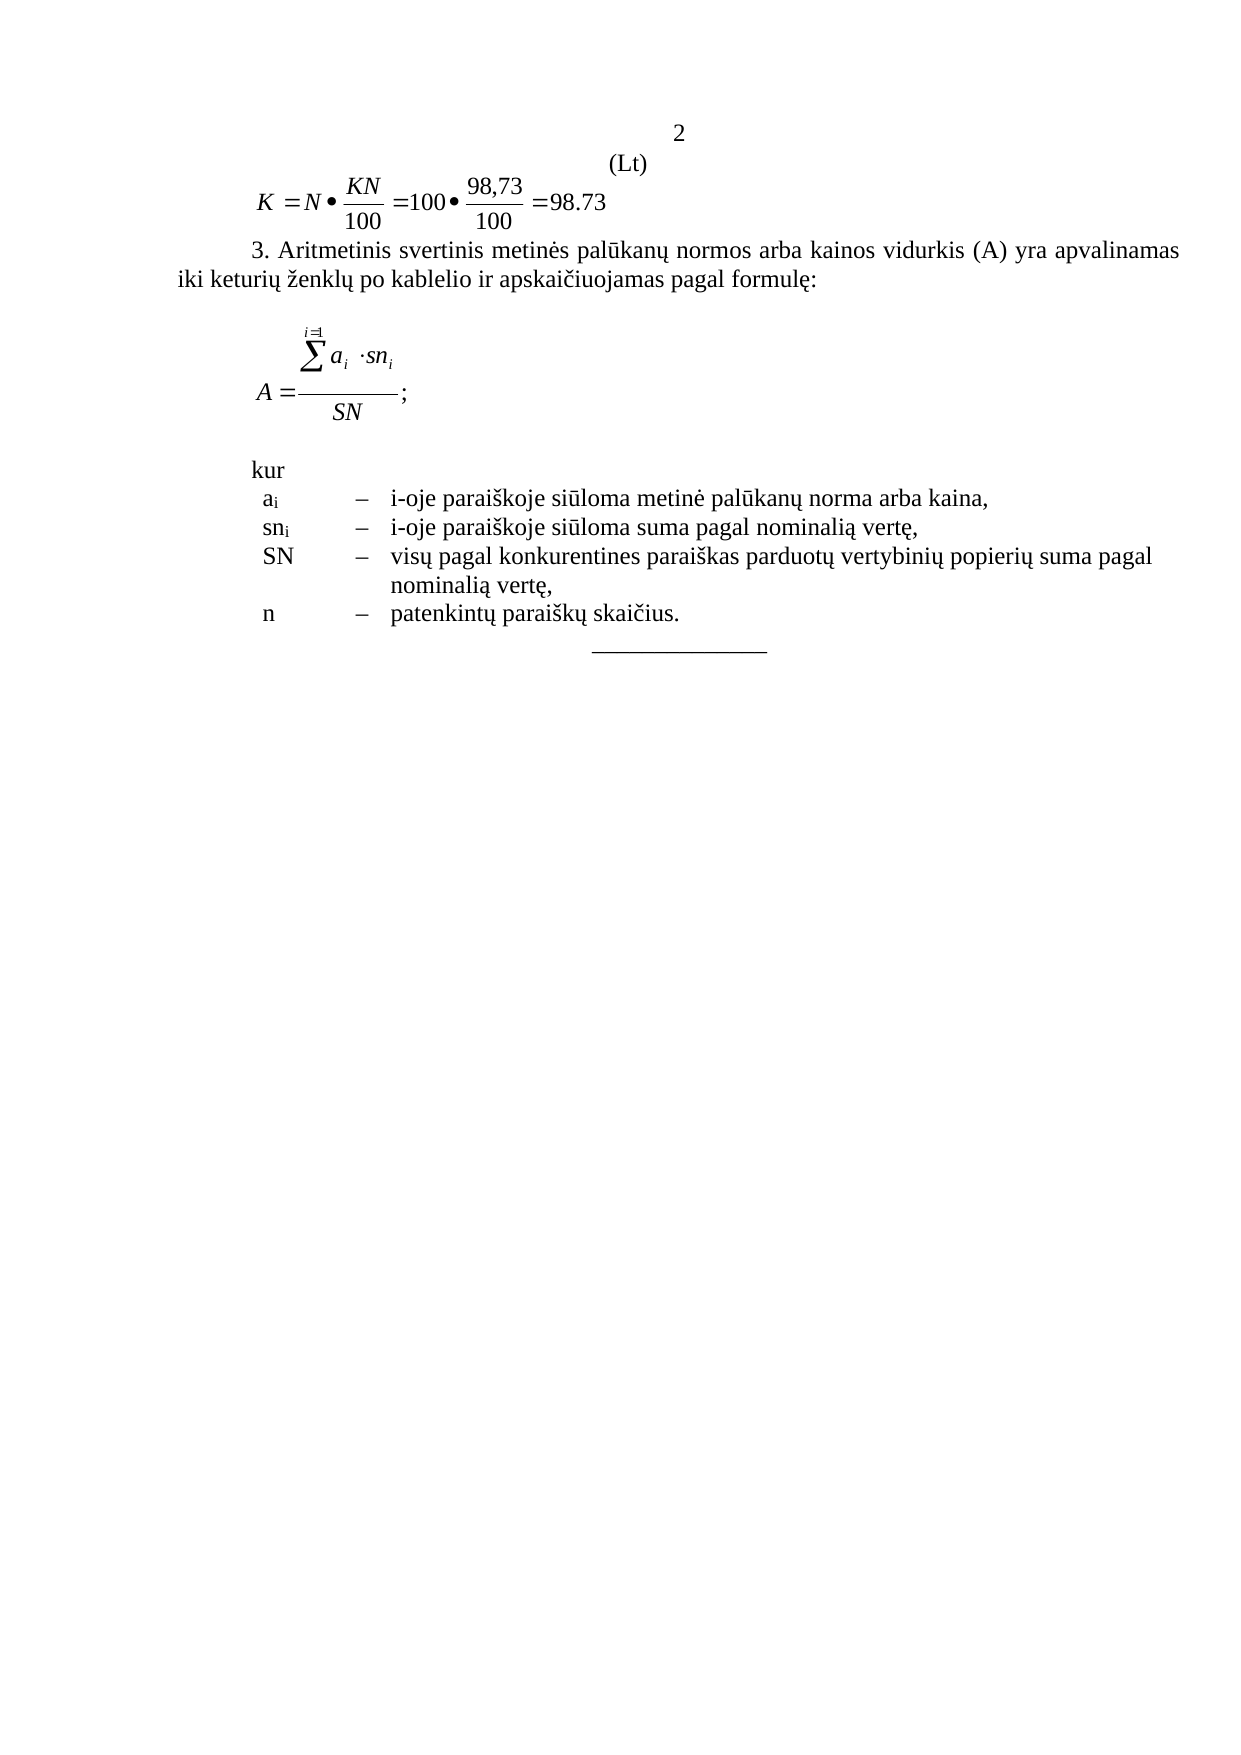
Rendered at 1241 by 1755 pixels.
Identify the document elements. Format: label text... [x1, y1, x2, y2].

table_cell n [177, 599, 344, 627]
text 3. Aritmetinis svertinis metinės palūkanų normos arba kainos vidurkis (A) yra apvalinamas iki keturių ženklų po kablelio ir apskaičiuojamas pagal formulę: [177, 235, 1181, 292]
table_header i-oje paraiškoje siūloma metinė palūkanų norma arba kaina, [379, 484, 1201, 512]
table_cell – [344, 599, 379, 627]
table_cell – [344, 512, 379, 541]
table_header – [344, 484, 379, 512]
text ______________ [177, 627, 1181, 656]
table_header ai [177, 484, 344, 512]
table_cell i-oje paraiškoje siūloma suma pagal nominalią vertę, [379, 512, 1201, 541]
table_cell – [344, 541, 379, 598]
table_cell SN [177, 541, 344, 598]
text (Lt) [177, 148, 1181, 235]
table_cell sni [177, 512, 344, 541]
table_cell visų pagal konkurentines paraiškas parduotų vertybinių popierių suma pagal nominalią vertę, [379, 541, 1201, 598]
table_cell patenkintų paraiškų skaičius. [379, 599, 1201, 627]
text kur [177, 455, 1181, 483]
